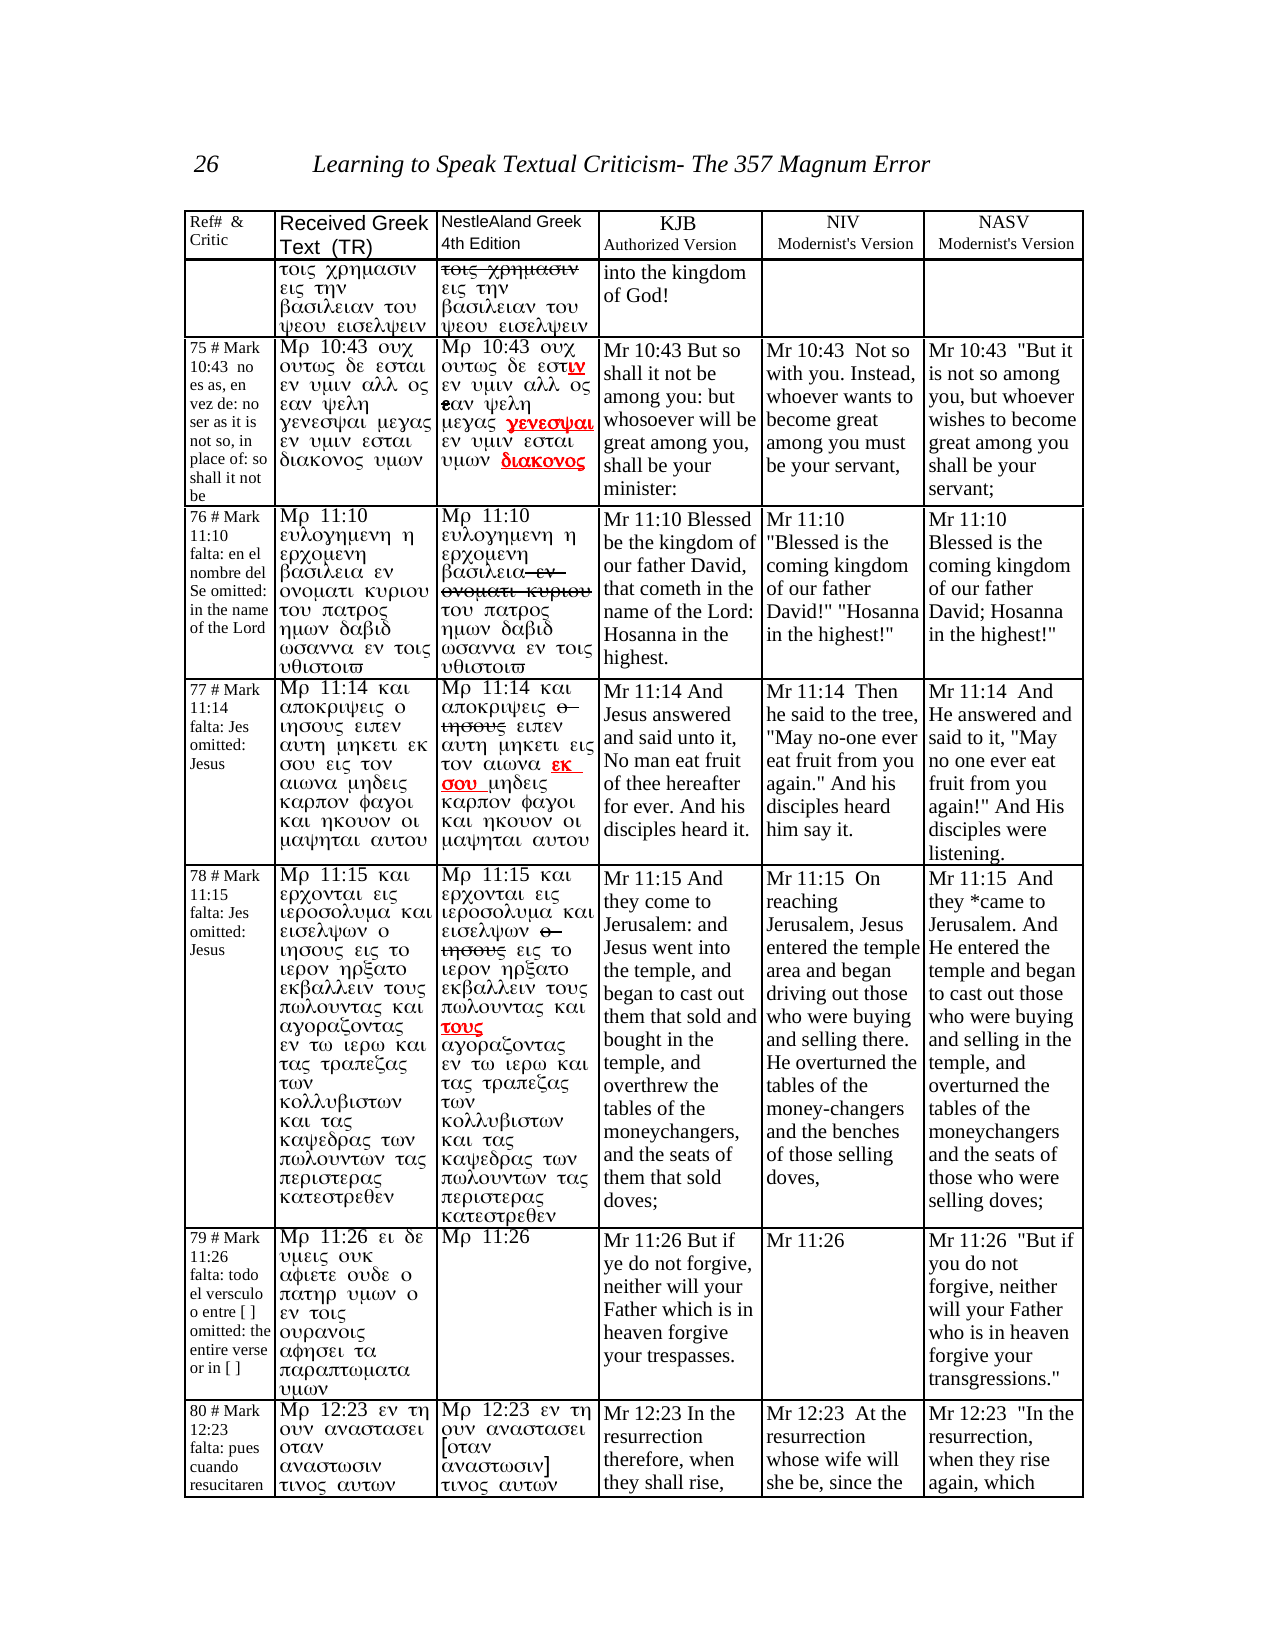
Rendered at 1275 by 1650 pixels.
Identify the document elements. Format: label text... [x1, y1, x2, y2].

table_cell Mr 12:23 en th oun anastasei otan anastwsin tinoV autwn [276, 1401, 436, 1496]
table_cell Mr 10:43 Not so with you. Instead, whoever wants to become great among you must be your servant, [763, 339, 923, 505]
table_cell Mr 11:15 And they come to Jerusalem: and Jesus went into the temple, and began to cast out them that sold and bought in the temple, and overthrew the tables of the moneychangers, and the seats of them that sold doves; [600, 866, 761, 1227]
table_cell Mr 11:15 kai ercontai eiV ierosoluma kai eiselywn o ihsouV eiV to ieron hrxato ekballein touV pwlountaV kai touV agorazontaV en tw ierw kai taV trapezaV twn kollubistwn kai taV kayedraV twn pwlountwn taV peristeraV katestreqen [438, 866, 598, 1227]
table_cell Mr 11:15 On reaching Jerusalem, Jesus entered the temple area and began driving out those who were buying and selling there. He overturned the tables of the money-changers and the benches of those selling doves, [763, 866, 923, 1227]
table_cell Mr 10:43 ouc outwV de estin en umin all oV ean yelh megaV genesyai en umin estai umwn diakonoV [438, 339, 598, 505]
table_cell 75 # Mark 10:43 no es as, en vez de: no ser as it is not so, in place of: so shall it not be [186, 339, 274, 505]
table_cell Mr 11:10 Blessed be the kingdom of our father David, that cometh in the name of the Lord: Hosanna in the highest. [600, 508, 761, 678]
table_cell Mr 12:23 "In the resurrection, when they rise again, which [925, 1401, 1082, 1496]
table_cell Mr 11:26 "But if you do not forgive, neither will your Father who is in heaven forgive your transgressions." [925, 1229, 1082, 1399]
table_cell [925, 261, 1082, 336]
table_cell Mr 10:43 ouc outwV de estai en umin all oV ean yelh genesyai megaV en umin estai diakonoV umwn [276, 339, 436, 505]
table_cell Mr 12:23 en th oun anastasei [otan anastwsin] tinoV autwn [438, 1401, 598, 1496]
table_cell Mr 11:14 And He answered and said to it, "May no one ever eat fruit from you again!" And His disciples were listening. [925, 680, 1082, 864]
table_cell Mr 10:43 But so shall it not be among you: but whosoever will be great among you, shall be your minister: [600, 339, 761, 505]
table_header Ref# & Critic [186, 212, 274, 258]
table_cell Mr 11:10 euloghmenh h ercomenh basileia en onomati kuriou tou patroV hmwn dabid wsanna en toiV uqistoiv [438, 508, 598, 678]
table_header NIV Modernist's Version [763, 212, 923, 258]
table_cell Mr 12:23 At the resurrection whose wife will she be, since the [763, 1401, 923, 1496]
table_cell Mr 10:43 "But it is not so among you, but whoever wishes to become great among you shall be your servant; [925, 339, 1082, 505]
table_cell Mr 11:26 [763, 1229, 923, 1399]
table_cell 76 # Mark 11:10 falta: en el nombre del Se omitted: in the name of the Lord [186, 508, 274, 678]
table_cell toiV crhmasin eiV thn basileian tou yeou eiselyein [438, 261, 598, 336]
table_cell Mr 11:14 kai apokriyeiV o ihsouV eipen auth mhketi ek sou eiV ton aiwna mhdeiV karpon fagoi kai hkouon oi mayhtai autou [276, 680, 436, 864]
table_header Received Greek Text (TR) [276, 212, 436, 258]
table_cell Mr 11:26 ei de umeiV ouk afiete oude o pathr umwn o en toiV ouranoiV afhsei ta paraptwmata umwn [276, 1229, 436, 1399]
table_cell Mr 11:15 kai ercontai eiV ierosoluma kai eiselywn o ihsouV eiV to ieron hrxato ekballein touV pwlountaV kai agorazontaV en tw ierw kai taV trapezaV twn kollubistwn kai taV kayedraV twn pwlountwn taV peristeraV katestreqen [276, 866, 436, 1227]
table_header NestleAland Greek 4th Edition [438, 212, 598, 258]
table_cell Mr 11:26 But if ye do not forgive, neither will your Father which is in heaven forgive your trespasses. [600, 1229, 761, 1399]
table_cell 79 # Mark 11:26 falta: todo el versculo o entre [ ] omitted: the entire verse or in [ ] [186, 1229, 274, 1399]
table_header KJB Authorized Version [600, 212, 761, 258]
table_cell Mr 11:15 And they *came to Jerusalem. And He entered the temple and began to cast out those who were buying and selling in the temple, and overturned the tables of the moneychangers and the seats of those who were selling doves; [925, 866, 1082, 1227]
table_cell 78 # Mark 11:15 falta: Jes omitted: Jesus [186, 866, 274, 1227]
table_header NASV Modernist's Version [925, 212, 1082, 258]
table_cell Mr 11:26 [438, 1229, 598, 1399]
table_cell 80 # Mark 12:23 falta: pues cuando resucitaren [186, 1401, 274, 1496]
table_cell Mr 11:10 euloghmenh h ercomenh basileia en onomati kuriou tou patroV hmwn dabid wsanna en toiV uqistoiv [276, 508, 436, 678]
table_cell Mr 11:14 kai apokriyeiV o ihsouV eipen auth mhketi eiV ton aiwna ek sou mhdeiV karpon fagoi kai hkouon oi mayhtai autou [438, 680, 598, 864]
table_cell [186, 261, 274, 336]
table_cell into the kingdom of God! [600, 261, 761, 336]
table_cell 77 # Mark 11:14 falta: Jes omitted: Jesus [186, 680, 274, 864]
table_cell [763, 261, 923, 336]
table_cell toiV crhmasin eiV thn basileian tou yeou eiselyein [276, 261, 436, 336]
table_cell Mr 11:10 Blessed is the coming kingdom of our father David; Hosanna in the highest!" [925, 508, 1082, 678]
table_cell Mr 12:23 In the resurrection therefore, when they shall rise, [600, 1401, 761, 1496]
table_cell Mr 11:14 And Jesus answered and said unto it, No man eat fruit of thee hereafter for ever. And his disciples heard it. [600, 680, 761, 864]
table_cell Mr 11:10 "Blessed is the coming kingdom of our father David!" "Hosanna in the highest!" [763, 508, 923, 678]
table_cell Mr 11:14 Then he said to the tree, "May no-one ever eat fruit from you again." And his disciples heard him say it. [763, 680, 923, 864]
